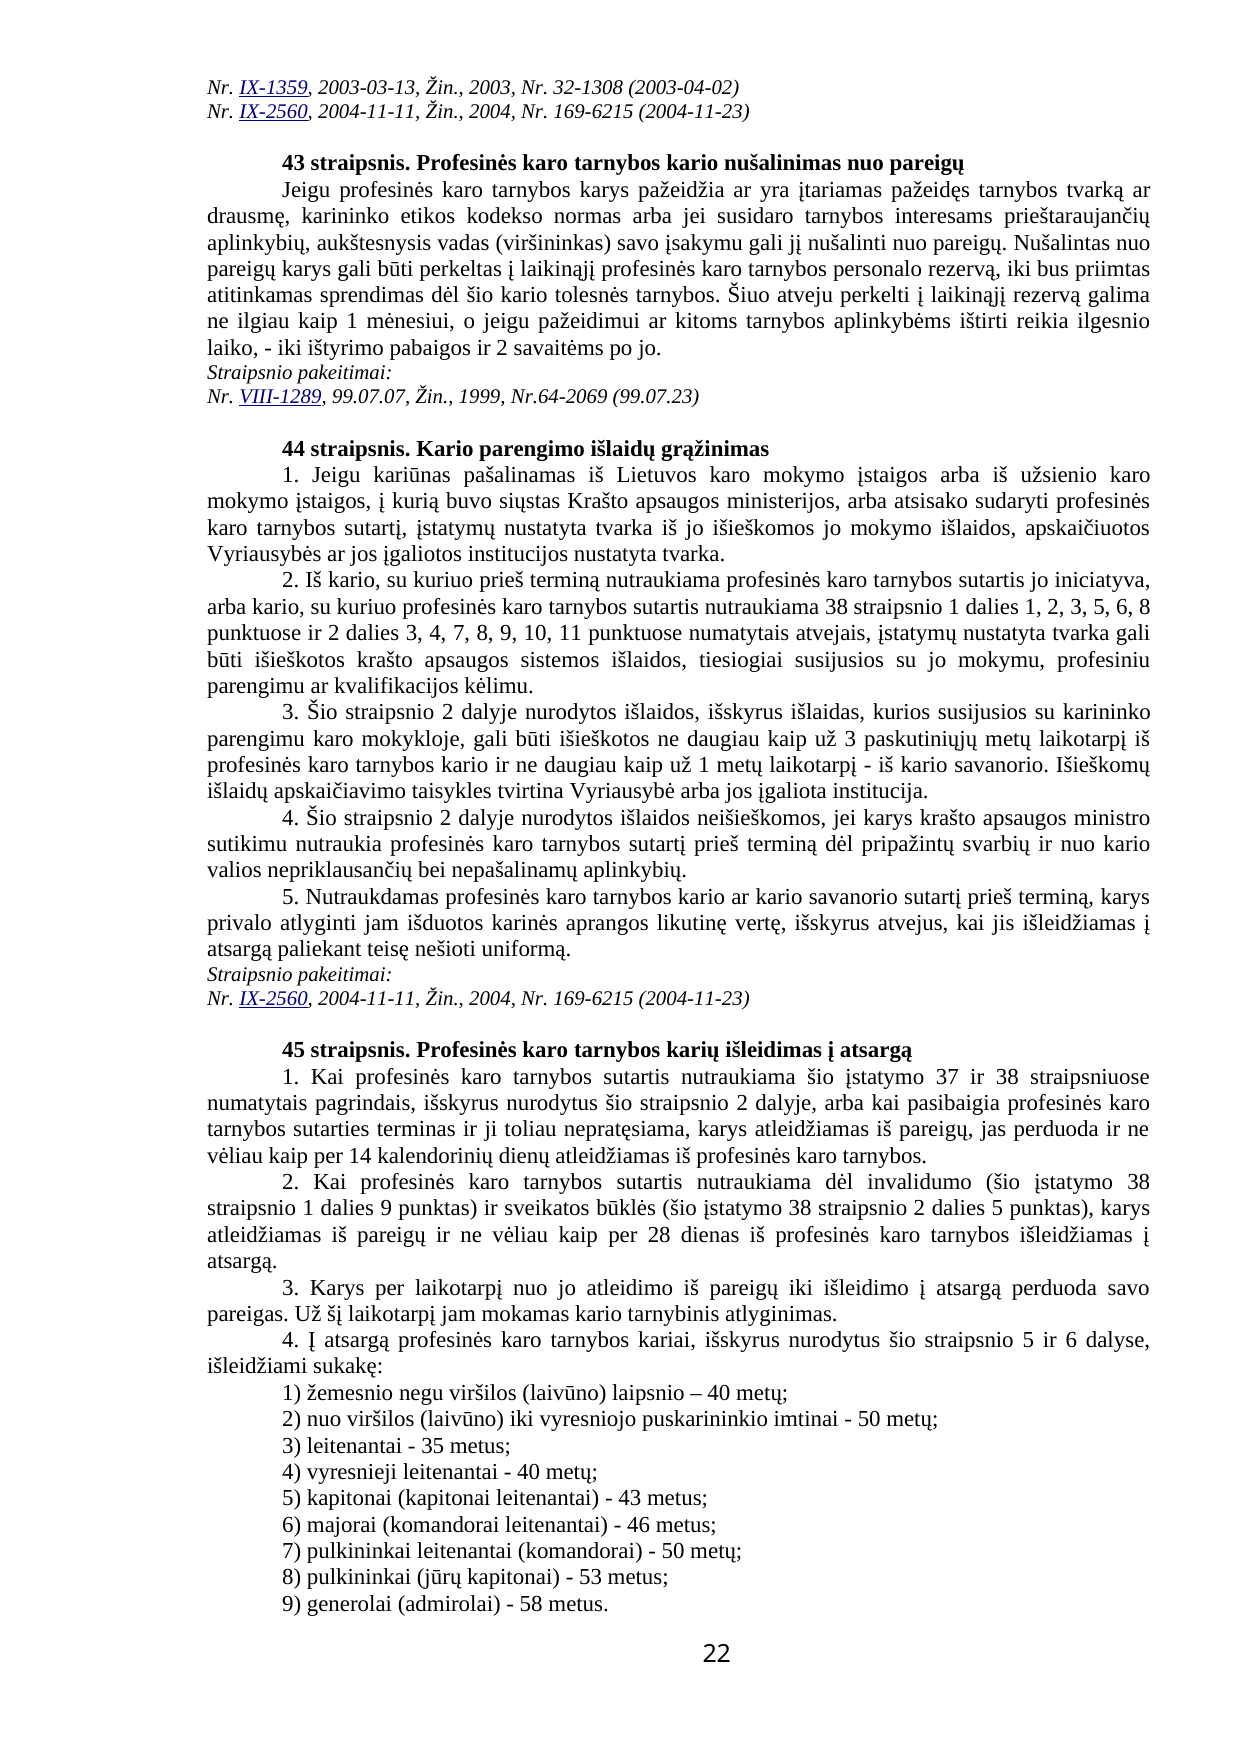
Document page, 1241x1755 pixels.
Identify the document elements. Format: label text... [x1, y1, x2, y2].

text 1) žemesnio negu viršilos (laivūno) laipsnio – 40 metų; [207, 1379, 1152, 1405]
text 3) leitenantai - 35 metus; [207, 1432, 1152, 1458]
text 5. Nutraukdamas profesinės karo tarnybos kario ar kario savanorio sutartį prieš terminą, karys privalo atlyginti jam išduotos karinės aprangos likutinę vertę, išskyrus atvejus, kai jis išleidžiamas į atsargą paliekant teisę nešioti uniformą. [207, 883, 1152, 962]
text Nr. VIII-1289, 99.07.07, Žin., 1999, Nr.64-2069 (99.07.23) [207, 384, 1152, 408]
text 5) kapitonai (kapitonai leitenantai) - 43 metus; [207, 1484, 1152, 1511]
text 3. Šio straipsnio 2 dalyje nurodytos išlaidos, išskyrus išlaidas, kurios susijusios su karininko parengimu karo mokykloje, gali būti išieškotos ne daugiau kaip už 3 paskutiniųjų metų laikotarpį iš profesinės karo tarnybos kario ir ne daugiau kaip už 1 metų laikotarpį - iš kario savanorio. Išieškomų išlaidų apskaičiavimo taisykles tvirtina Vyriausybė arba jos įgaliota institucija. [207, 698, 1152, 804]
text 3. Karys per laikotarpį nuo jo atleidimo iš pareigų iki išleidimo į atsargą perduoda savo pareigas. Už šį laikotarpį jam mokamas kario tarnybinis atlyginimas. [207, 1273, 1152, 1326]
text 2. Kai profesinės karo tarnybos sutartis nutraukiama dėl invalidumo (šio įstatymo 38 straipsnio 1 dalies 9 punktas) ir sveikatos būklės (šio įstatymo 38 straipsnio 2 dalies 5 punktas), karys atleidžiamas iš pareigų ir ne vėliau kaip per 28 dienas iš profesinės karo tarnybos išleidžiamas į atsargą. [207, 1168, 1152, 1273]
text Straipsnio pakeitimai: [207, 360, 1152, 384]
text Nr. IX-1359, 2003-03-13, Žin., 2003, Nr. 32-1308 (2003-04-02) [207, 75, 1152, 99]
text 6) majorai (komandorai leitenantai) - 46 metus; [207, 1511, 1152, 1537]
text 4. Į atsargą profesinės karo tarnybos kariai, išskyrus nurodytus šio straipsnio 5 ir 6 dalyse, išleidžiami sukakę: [207, 1326, 1152, 1379]
text 4) vyresnieji leitenantai - 40 metų; [207, 1458, 1152, 1484]
text 7) pulkininkai leitenantai (komandorai) - 50 metų; [207, 1537, 1152, 1563]
text Straipsnio pakeitimai: [207, 962, 1152, 986]
text 43 straipsnis. Profesinės karo tarnybos kario nušalinimas nuo pareigų [207, 149, 1152, 176]
text 1. Jeigu kariūnas pašalinamas iš Lietuvos karo mokymo įstaigos arba iš užsienio karo mokymo įstaigos, į kurią buvo siųstas Krašto apsaugos ministerijos, arba atsisako sudaryti profesinės karo tarnybos sutartį, įstatymų nustatyta tvarka iš jo išieškomos jo mokymo išlaidos, apskaičiuotos Vyriausybės ar jos įgaliotos institucijos nustatyta tvarka. [207, 461, 1152, 567]
text 2) nuo viršilos (laivūno) iki vyresniojo puskarininkio imtinai - 50 metų; [207, 1405, 1152, 1432]
text 45 straipsnis. Profesinės karo tarnybos karių išleidimas į atsargą [207, 1036, 1152, 1063]
text 4. Šio straipsnio 2 dalyje nurodytos išlaidos neišieškomos, jei karys krašto apsaugos ministro sutikimu nutraukia profesinės karo tarnybos sutartį prieš terminą dėl pripažintų svarbių ir nuo kario valios nepriklausančių bei nepašalinamų aplinkybių. [207, 804, 1152, 883]
text 44 straipsnis. Kario parengimo išlaidų grąžinimas [207, 435, 1152, 461]
text Nr. IX-2560, 2004-11-11, Žin., 2004, Nr. 169-6215 (2004-11-23) [207, 986, 1152, 1010]
text Jeigu profesinės karo tarnybos karys pažeidžia ar yra įtariamas pažeidęs tarnybos tvarką ar drausmę, karininko etikos kodekso normas arba jei susidaro tarnybos interesams prieštaraujančių aplinkybių, aukštesnysis vadas (viršininkas) savo įsakymu gali jį nušalinti nuo pareigų. Nušalintas nuo pareigų karys gali būti perkeltas į laikinąjį profesinės karo tarnybos personalo rezervą, iki bus priimtas atitinkamas sprendimas dėl šio kario tolesnės tarnybos. Šiuo atveju perkelti į laikinąjį rezervą galima ne ilgiau kaip 1 mėnesiui, o jeigu pažeidimui ar kitoms tarnybos aplinkybėms ištirti reikia ilgesnio laiko, - iki ištyrimo pabaigos ir 2 savaitėms po jo. [207, 176, 1152, 360]
text 2. Iš kario, su kuriuo prieš terminą nutraukiama profesinės karo tarnybos sutartis jo iniciatyva, arba kario, su kuriuo profesinės karo tarnybos sutartis nutraukiama 38 straipsnio 1 dalies 1, 2, 3, 5, 6, 8 punktuose ir 2 dalies 3, 4, 7, 8, 9, 10, 11 punktuose numatytais atvejais, įstatymų nustatyta tvarka gali būti išieškotos krašto apsaugos sistemos išlaidos, tiesiogiai susijusios su jo mokymu, profesiniu parengimu ar kvalifikacijos kėlimu. [207, 567, 1152, 698]
text 1. Kai profesinės karo tarnybos sutartis nutraukiama šio įstatymo 37 ir 38 straipsniuose numatytais pagrindais, išskyrus nurodytus šio straipsnio 2 dalyje, arba kai pasibaigia profesinės karo tarnybos sutarties terminas ir ji toliau nepratęsiama, karys atleidžiamas iš pareigų, jas perduoda ir ne vėliau kaip per 14 kalendorinių dienų atleidžiamas iš profesinės karo tarnybos. [207, 1063, 1152, 1168]
text 9) generolai (admirolai) - 58 metus. [207, 1590, 1152, 1616]
text 8) pulkininkai (jūrų kapitonai) - 53 metus; [207, 1563, 1152, 1590]
text Nr. IX-2560, 2004-11-11, Žin., 2004, Nr. 169-6215 (2004-11-23) [207, 99, 1152, 123]
